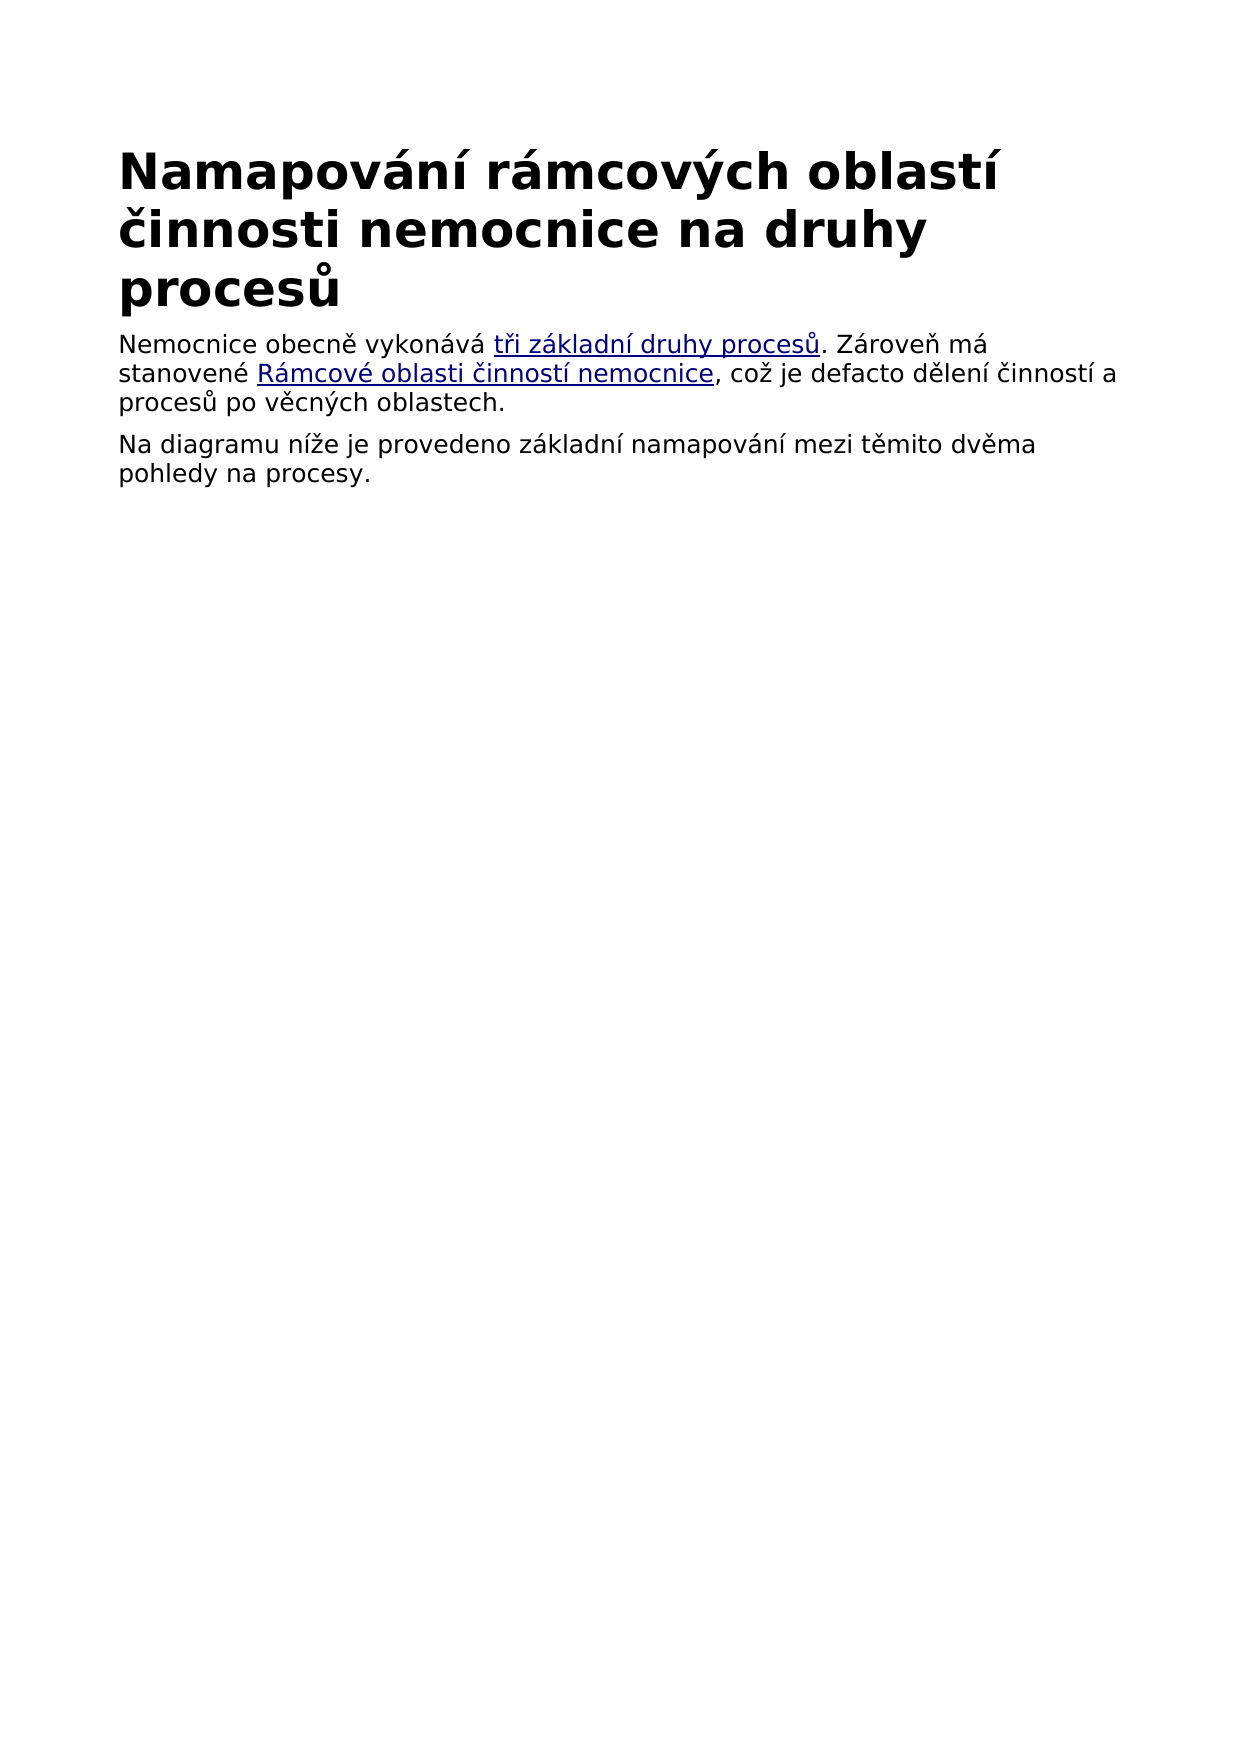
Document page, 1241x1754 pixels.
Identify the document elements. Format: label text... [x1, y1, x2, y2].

text Nemocnice obecně vykonává tři základní druhy procesů. Zároveň má stanovené Rámcové oblasti činností nemocnice, což je defacto dělení činností a procesů po věcných oblastech. [118, 330, 1122, 418]
text Na diagramu níže je provedeno základní namapování mezi těmito dvěma pohledy na procesy. [118, 430, 1122, 489]
subtitle Namapování rámcových oblastí činnosti nemocnice na druhy procesů [118, 143, 1122, 318]
